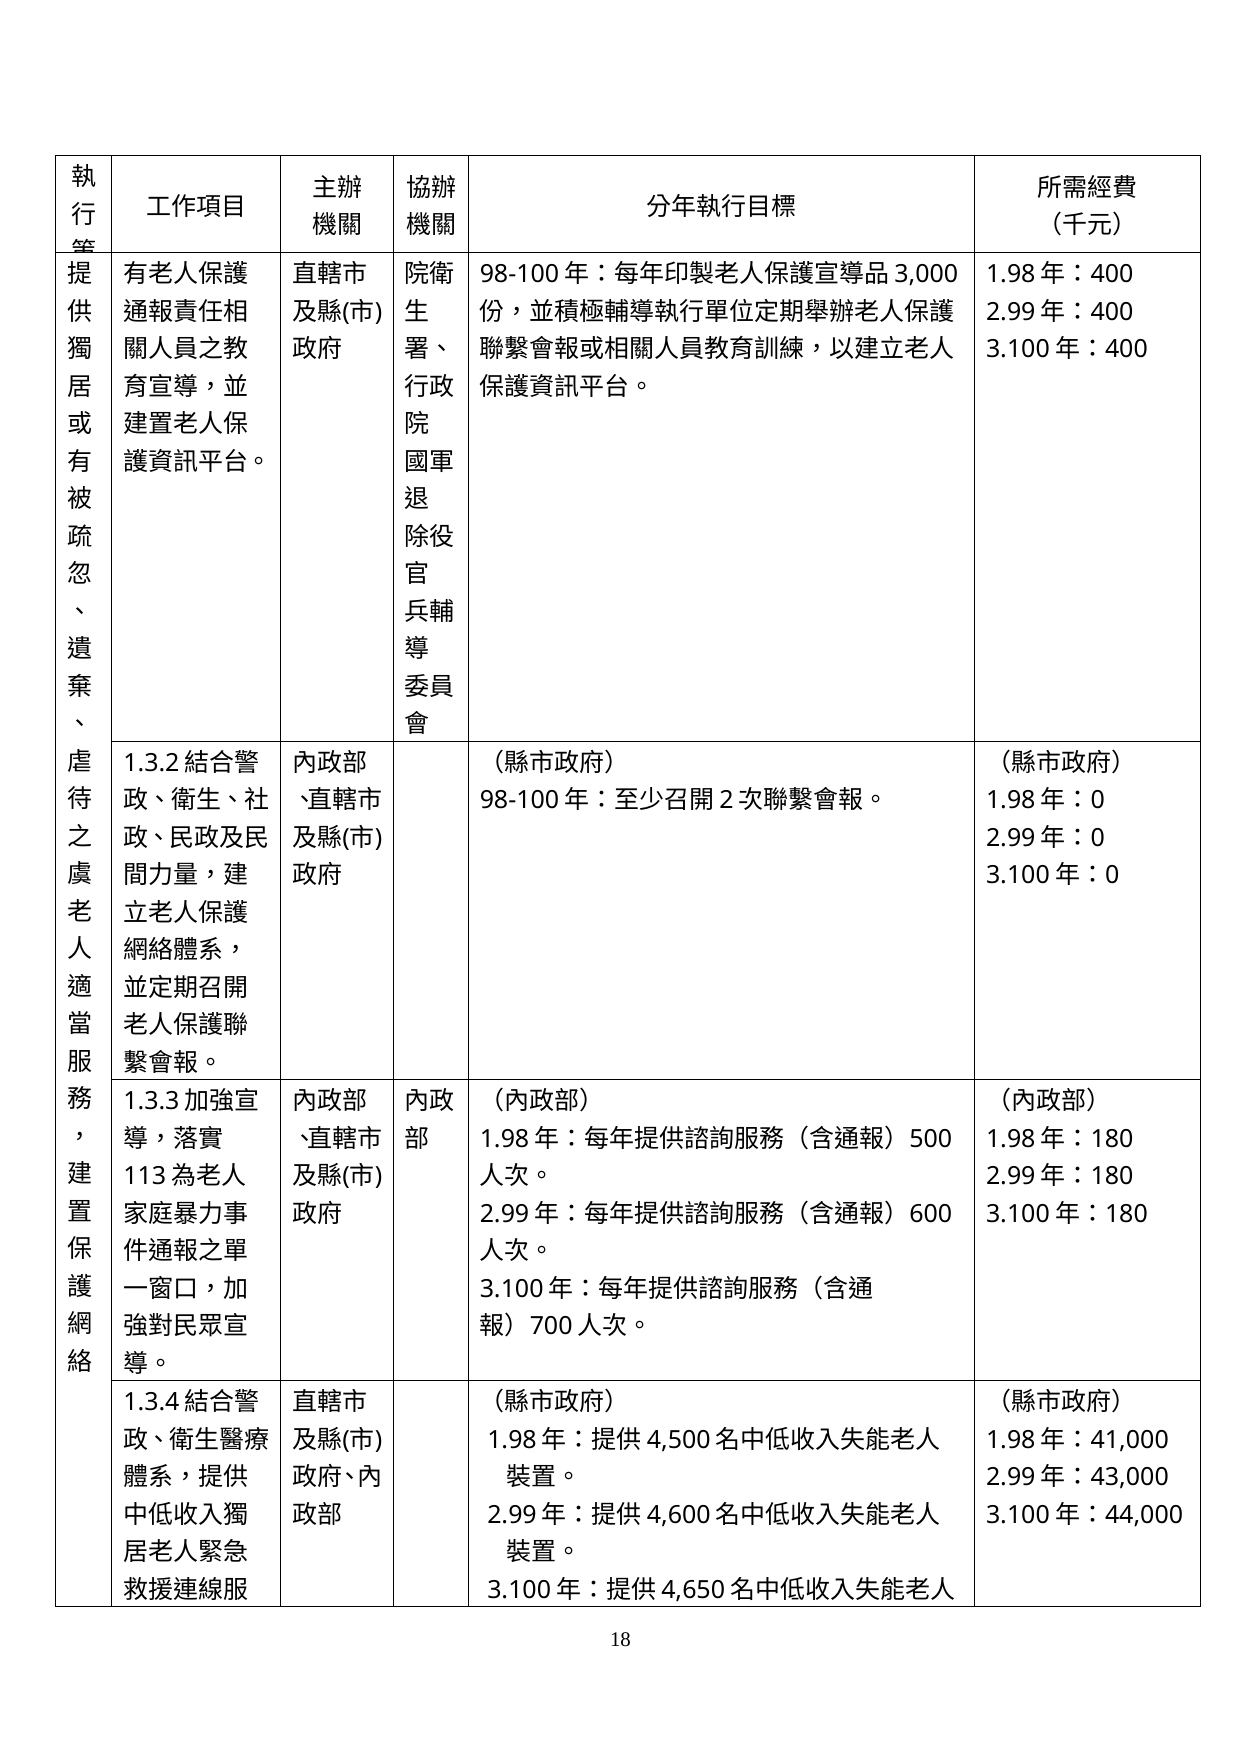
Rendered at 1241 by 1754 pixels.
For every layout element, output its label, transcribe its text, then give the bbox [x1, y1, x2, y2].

table_cell [394, 742, 468, 1079]
table_cell 直轄市及縣(市)政府 [281, 253, 393, 741]
table_cell 內政部 、直轄市及縣(市)政府 [281, 742, 393, 1079]
table_header 協辦 機關 [394, 156, 468, 252]
table_cell （縣市政府） 1.98年：41,000 2.99年：43,000 3.100年：44,000 [975, 1381, 1200, 1606]
table_cell （內政部） 1.98年：每年提供諮詢服務（含通報）500人次。 2.99年：每年提供諮詢服務（含通報）600人次。 3.100年：每年提供諮詢服務（含通報）700人次。 [469, 1080, 974, 1380]
table_cell 1.98年：400 2.99年：400 3.100年：400 [975, 253, 1200, 741]
table_cell 98-100年：每年印製老人保護宣導品3,000份，並積極輔導執行單位定期舉辦老人保護聯繫會報或相關人員教育訓練，以建立老人保護資訊平台。 [469, 253, 974, 741]
table_cell 有老人保護通報責任相關人員之教育宣導，並建置老人保護資訊平台。 [112, 253, 280, 741]
table_cell 1.3.3加強宣導，落實113為老人家庭暴力事件通報之單一窗口，加強對民眾宣導。 [112, 1080, 280, 1380]
table_cell [394, 1381, 468, 1606]
table_cell 直轄市及縣(市)政府、內政部 [281, 1381, 393, 1606]
table_header 執行策略 [56, 156, 111, 252]
table_cell （縣市政府） 98-100年：至少召開2次聯繫會報。 [469, 742, 974, 1079]
table_cell 1.3.4結合警政、衛生醫療體系，提供中低收入獨居老人緊急救援連線服 [112, 1381, 280, 1606]
table_cell 內政部 [394, 1080, 468, 1380]
table_cell （縣市政府） 1.98年：0 2.99年：0 3.100年：0 [975, 742, 1200, 1079]
table_header 分年執行目標 [469, 156, 974, 252]
table_cell （縣市政府） 1.98年：提供4,500名中低收入失能老人裝置。 2.99年：提供4,600名中低收入失能老人裝置。 3.100年：提供4,650名中低收入失能老人 [469, 1381, 974, 1606]
table_header 所需經費 （千元） [975, 156, 1200, 252]
table_header 工作項目 [112, 156, 280, 252]
table_cell 內政部 、直轄市及縣(市)政府 [281, 1080, 393, 1380]
table_cell 3. 提供獨居或有被疏忽 、遺棄、虐待之虞老人適當服務，建置保護網絡 [56, 253, 111, 1606]
table_cell （內政部） 1.98年：180 2.99年：180 3.100年：180 [975, 1080, 1200, 1380]
table_cell 院衛生署、行政院 國軍退 除役官 兵輔導 委員會 [394, 253, 468, 741]
table_cell 1.3.2結合警政、衛生、社政、民政及民間力量，建立老人保護網絡體系，並定期召開老人保護聯繫會報。 [112, 742, 280, 1079]
table_header 主辦 機關 [281, 156, 393, 252]
